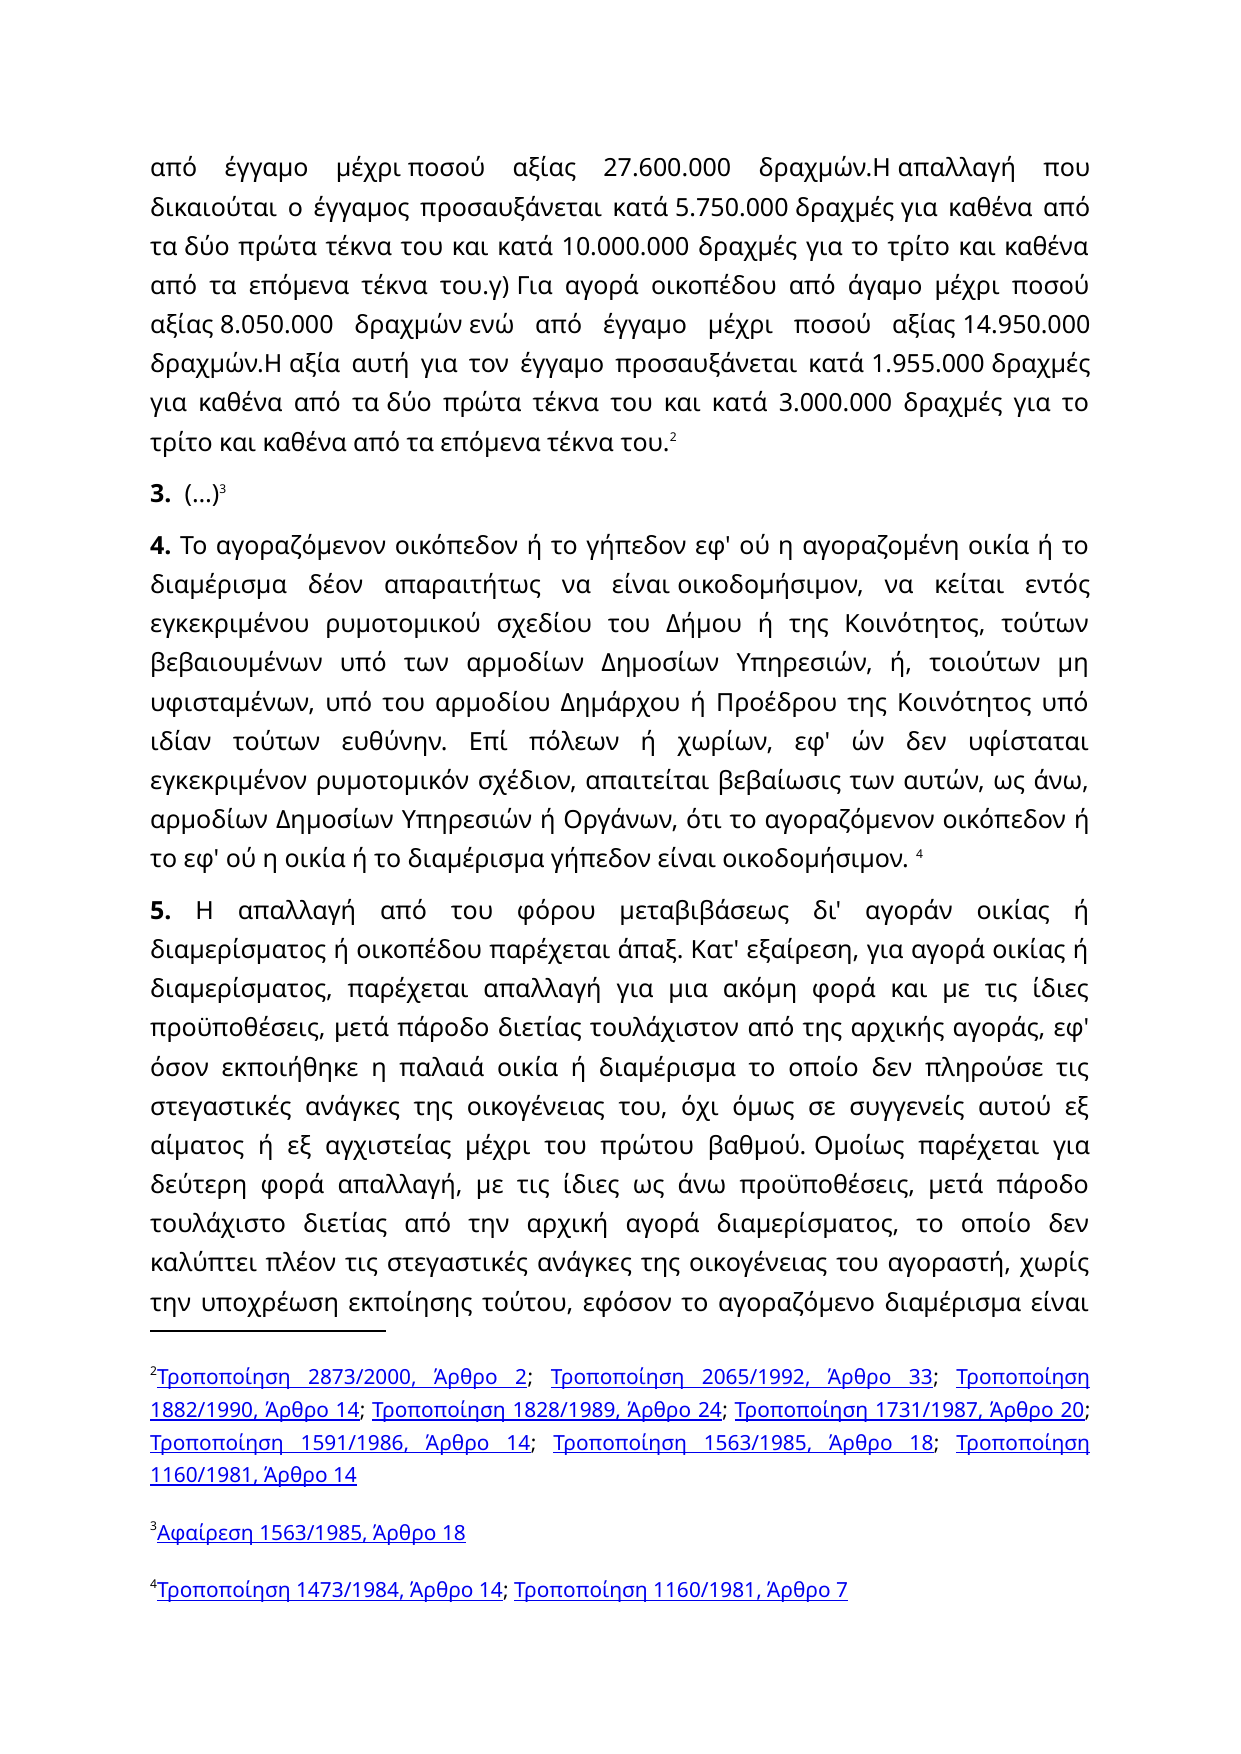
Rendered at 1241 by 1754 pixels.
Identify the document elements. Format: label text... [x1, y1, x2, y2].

text 3. (…) [150, 476, 1090, 510]
text Τροποποίηση 1473/1984, Άρθρο 14; Τροποποίηση 1160/1981, Άρθρο 7 [150, 1576, 1090, 1604]
text 5. Η απαλλαγή από του φόρου μεταβιβάσεως δι' αγοράν οικίας ή διαμερίσματος ή οικοπέδου παρέχεται άπαξ. Κατ' εξαίρεση, για αγορά οικίας ή διαμερίσματος, παρέχεται απαλλαγή για μια ακόμη φορά και με τις ίδιες προϋποθέσεις, μετά πάροδο διετίας τουλάχιστον από της αρχικής αγοράς, εφ' όσον εκποιήθηκε η παλαιά οικία ή διαμέρισμα το οποίο δεν πληρούσε τις στεγαστικές ανάγκες της οικογένειας του, όχι όμως σε συγγενείς αυτού εξ αίματος ή εξ αγχιστείας μέχρι του πρώτου βαθμού. Ομοίως παρέχεται για δεύτερη φορά απαλλαγή, με τις ίδιες ως άνω προϋποθέσεις, μετά πάροδο τουλάχιστο διετίας από την αρχική αγορά διαμερίσματος, το οποίο δεν καλύπτει πλέον τις στεγαστικές ανάγκες της οικογένειας του αγοραστή, χωρίς την υποχρέωση εκποίησης τούτου, εφόσον το αγοραζόμενο διαμέρισμα είναι [150, 892, 1090, 1318]
text από έγγαμο μέχρι ποσού αξίας 27.600.000 δραχμών.Η απαλλαγή που δικαιούται ο έγγαμος προσαυξάνεται κατά 5.750.000 δραχμές για καθένα από τα δύο πρώτα τέκνα του και κατά 10.000.000 δραχμές για το τρίτο και καθένα από τα επόμενα τέκνα του.γ) Για αγορά οικοπέδου από άγαμο μέχρι ποσού αξίας 8.050.000 δραχμών ενώ από έγγαμο μέχρι ποσού αξίας 14.950.000 δραχμών.Η αξία αυτή για τον έγγαμο προσαυξάνεται κατά 1.955.000 δραχμές για καθένα από τα δύο πρώτα τέκνα του και κατά 3.000.000 δραχμές για το τρίτο και καθένα από τα επόμενα τέκνα του. [150, 150, 1090, 458]
text Τροποποίηση 2873/2000, Άρθρο 2; Τροποποίηση 2065/1992, Άρθρο 33; Τροποποίηση 1882/1990, Άρθρο 14; Τροποποίηση 1828/1989, Άρθρο 24; Τροποποίηση 1731/1987, Άρθρο 20; Τροποποίηση 1591/1986, Άρθρο 14; Τροποποίηση 1563/1985, Άρθρο 18; Τροποποίηση 1160/1981, Άρθρο 14 [150, 1362, 1090, 1489]
text 4. Το αγοραζόμενον οικόπεδον ή το γήπεδον εφ' ού η αγοραζομένη οικία ή το διαμέρισμα δέον απαραιτήτως να είναι οικοδομήσιμον, να κείται εντός εγκεκριμένου ρυμοτομικού σχεδίου του Δήμου ή της Κοινότητος, τούτων βεβαιουμένων υπό των αρμοδίων Δημοσίων Υπηρεσιών, ή, τοιούτων μη υφισταμένων, υπό του αρμοδίου Δημάρχου ή Προέδρου της Κοινότητος υπό ιδίαν τούτων ευθύνην. Επί πόλεων ή χωρίων, εφ' ών δεν υφίσταται εγκεκριμένον ρυμοτομικόν σχέδιον, απαιτείται βεβαίωσις των αυτών, ως άνω, αρμοδίων Δημοσίων Υπηρεσιών ή Οργάνων, ότι το αγοραζόμενον οικόπεδον ή το εφ' ού η οικία ή το διαμέρισμα γήπεδον είναι οικοδομήσιμον. [150, 527, 1090, 875]
text Αφαίρεση 1563/1985, Άρθρο 18 [150, 1518, 1090, 1546]
